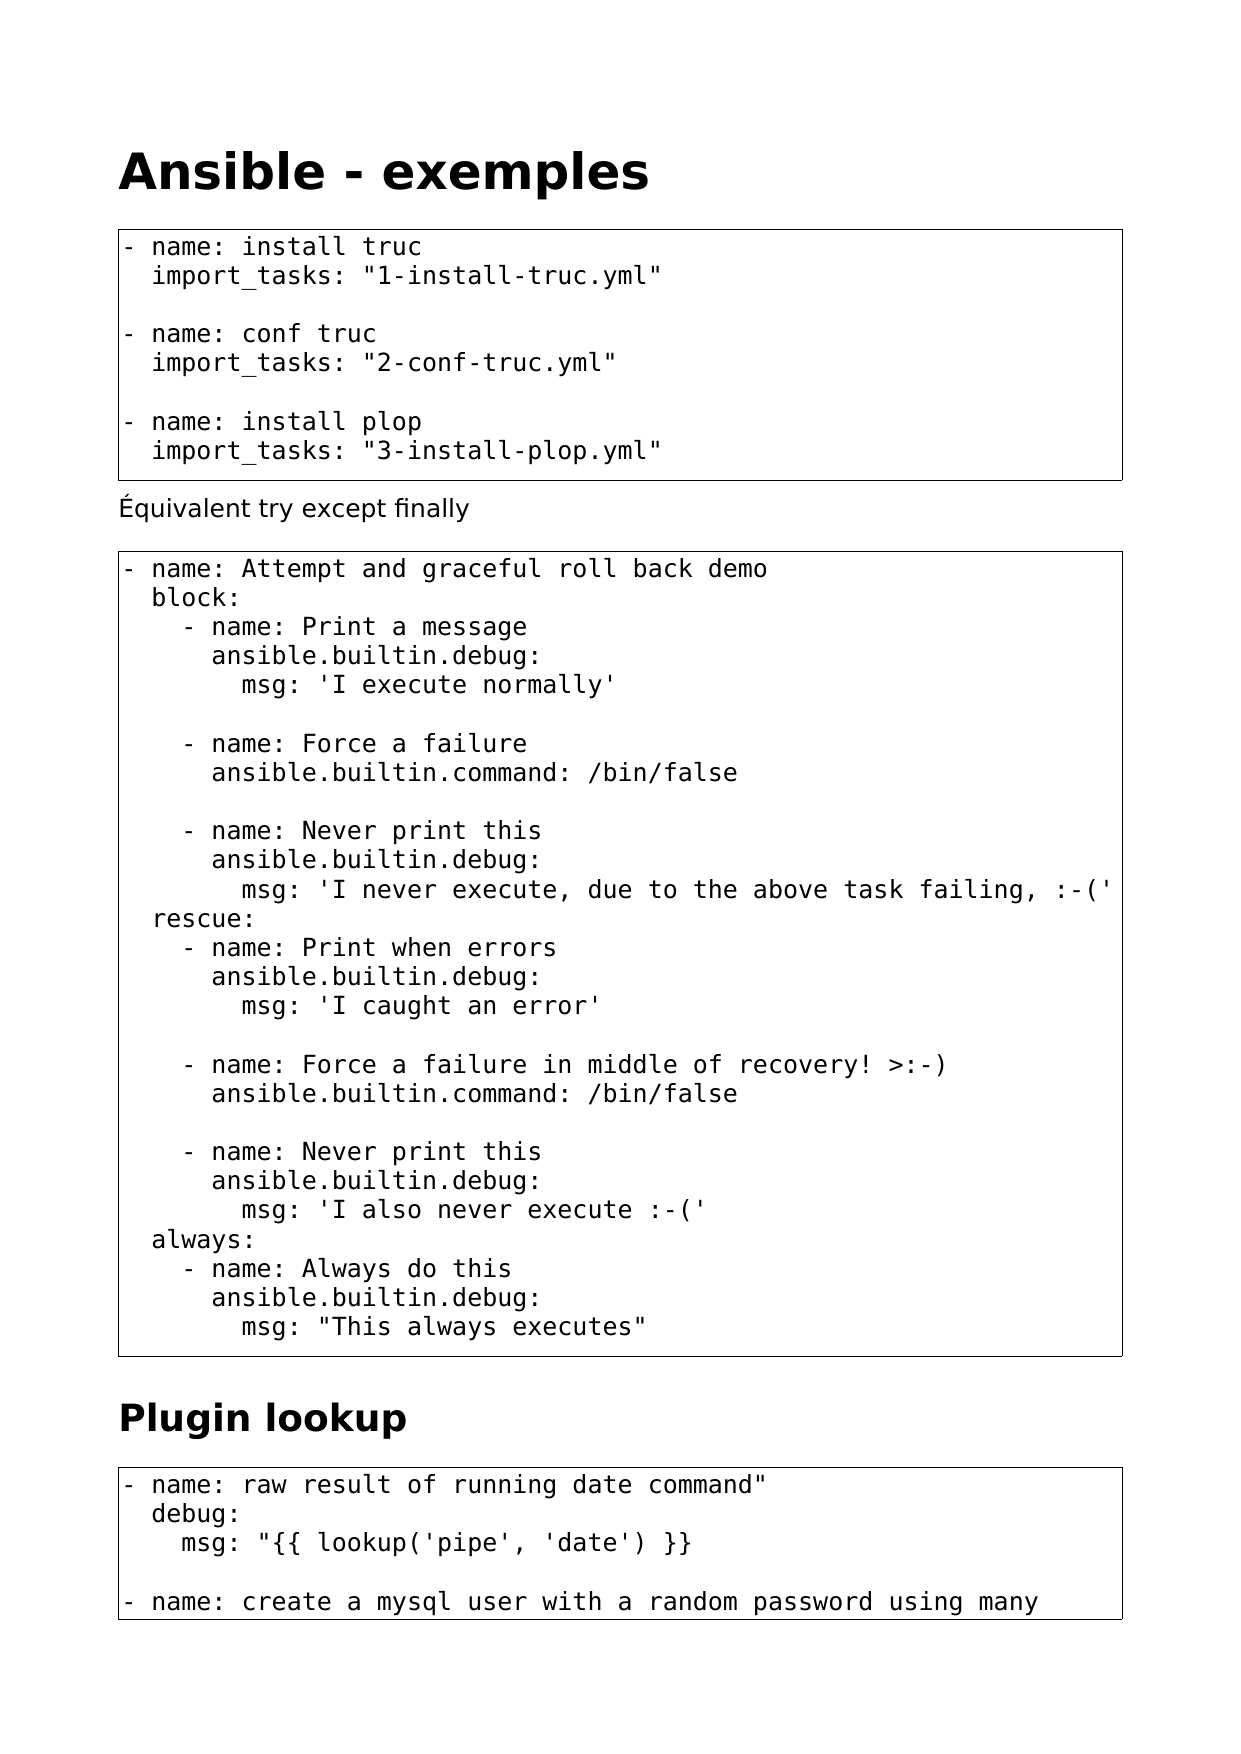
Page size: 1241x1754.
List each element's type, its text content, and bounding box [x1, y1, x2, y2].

table_header - name: raw result of running date command" debug: msg: "{{ lookup('pipe', 'date') }} - name: create a mysql user with a random password using many [119, 1468, 1122, 1619]
table_header - name: Attempt and graceful roll back demo block: - name: Print a message ansible.builtin.debug: msg: 'I execute normally' - name: Force a failure ansible.builtin.command: /bin/false - name: Never print this ansible.builtin.debug: msg: 'I never execute, due to the above task failing, :-(' rescue: - name: Print when errors ansible.builtin.debug: msg: 'I caught an error' - name: Force a failure in middle of recovery! >:-) ansible.builtin.command: /bin/false - name: Never print this ansible.builtin.debug: msg: 'I also never execute :-(' always: - name: Always do this ansible.builtin.debug: msg: "This always executes" [119, 552, 1122, 1356]
table_header - name: install truc import_tasks: "1-install-truc.yml" - name: conf truc import_tasks: "2-conf-truc.yml" - name: install plop import_tasks: "3-install-plop.yml" [119, 230, 1122, 480]
subtitle Plugin lookup [118, 1396, 1122, 1440]
subtitle Ansible - exemples [118, 143, 1122, 201]
text Équivalent try except finally [118, 494, 1122, 524]
